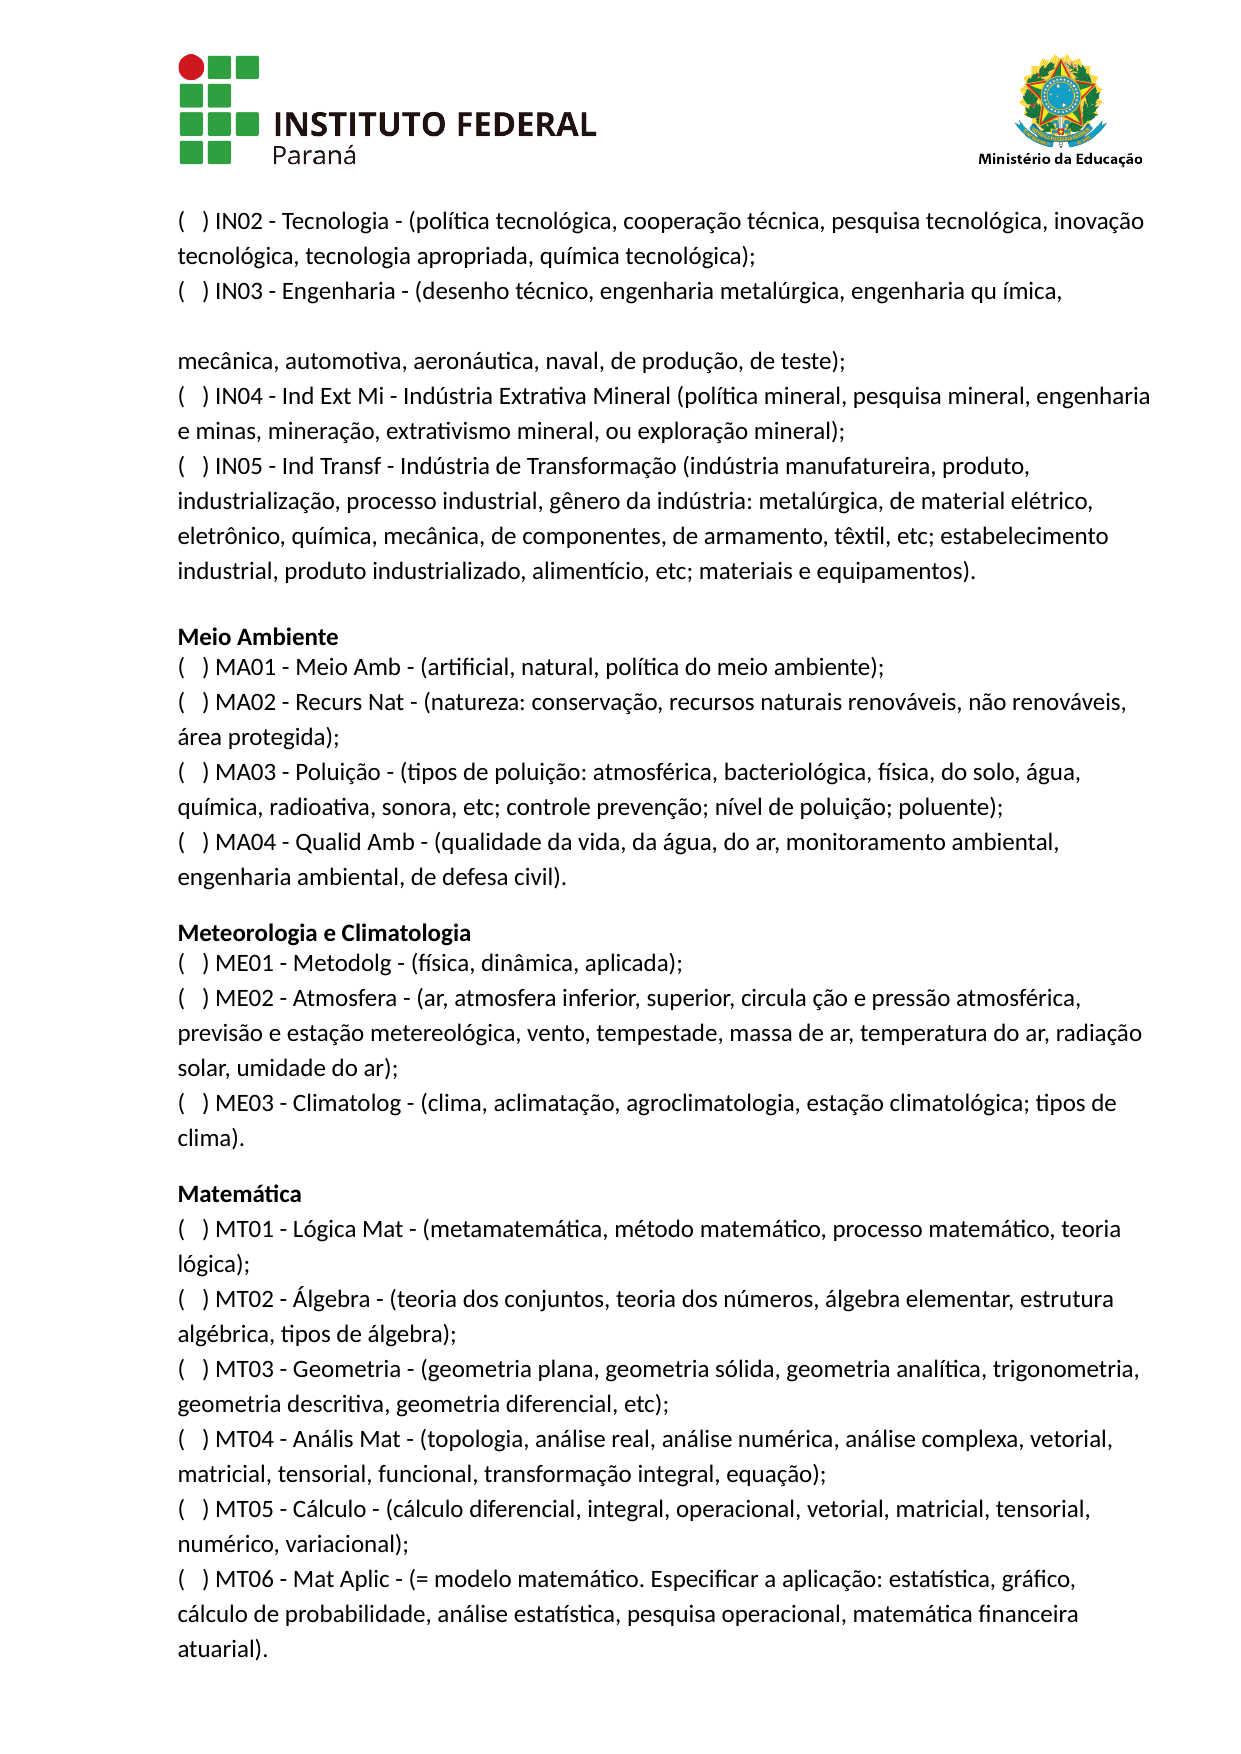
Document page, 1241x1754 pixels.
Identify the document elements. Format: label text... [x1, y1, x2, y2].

text ( ) MT05 - Cálculo - (cálculo diferencial, integral, operacional, vetorial, matricial, tensorial, numérico, variacional); [177, 1493, 1152, 1559]
text ( ) ME01 - Metodolg - (física, dinâmica, aplicada); [177, 947, 1152, 978]
text Meteorologia e Climatologia [177, 917, 1152, 947]
text ( ) ME03 - Climatolog - (clima, aclimatação, agroclimatologia, estação climatológica; tipos de clima). [177, 1087, 1152, 1153]
text ( ) IN02 - Tecnologia - (política tecnológica, cooperação técnica, pesquisa tecnológica, inovação tecnológica, tecnologia apropriada, química tecnológica); [177, 205, 1152, 271]
text Meio Ambiente [177, 621, 1152, 651]
text ( ) IN05 - Ind Transf - Indústria de Transformação (indústria manufatureira, produto, industrialização, processo industrial, gênero da indústria: metalúrgica, de material elétrico, eletrônico, química, mecânica, de componentes, de armamento, têxtil, etc; estabelecimento industrial, produto industrializado, alimentício, etc; materiais e equipamentos). [177, 450, 1152, 586]
text ( ) IN04 - Ind Ext Mi - Indústria Extrativa Mineral (política mineral, pesquisa mineral, engenharia e minas, mineração, extrativismo mineral, ou exploração mineral); [177, 380, 1152, 446]
picture [178, 54, 1143, 168]
text ( ) MT06 - Mat Aplic - (= modelo matemático. Especificar a aplicação: estatística, gráfico, cálculo de probabilidade, análise estatística, pesquisa operacional, matemática financeira atuarial). [177, 1563, 1152, 1664]
text ( ) MT02 - Álgebra - (teoria dos conjuntos, teoria dos números, álgebra elementar, estrutura algébrica, tipos de álgebra); [177, 1283, 1152, 1349]
text ( ) IN03 - Engenharia - (desenho técnico, engenharia metalúrgica, engenharia qu ímica, [177, 275, 1152, 306]
text ( ) MT04 - Anális Mat - (topologia, análise real, análise numérica, análise complexa, vetorial, matricial, tensorial, funcional, transformação integral, equação); [177, 1423, 1152, 1489]
text ( ) MT03 - Geometria - (geometria plana, geometria sólida, geometria analítica, trigonometria, geometria descritiva, geometria diferencial, etc); [177, 1353, 1152, 1419]
text ( ) MA02 - Recurs Nat - (natureza: conservação, recursos naturais renováveis, não renováveis, área protegida); [177, 686, 1152, 752]
text mecânica, automotiva, aeronáutica, naval, de produção, de teste); [177, 345, 1152, 376]
text ( ) MA04 - Qualid Amb - (qualidade da vida, da água, do ar, monitoramento ambiental, engenharia ambiental, de defesa civil). [177, 826, 1152, 892]
text ( ) ME02 - Atmosfera - (ar, atmosfera inferior, superior, circula ção e pressão atmosférica, previsão e estação metereológica, vento, tempestade, massa de ar, temperatura do ar, radiação solar, umidade do ar); [177, 982, 1152, 1083]
text Matemática [177, 1178, 1152, 1209]
text ( ) MT01 - Lógica Mat - (metamatemática, método matemático, processo matemático, teoria lógica); [177, 1213, 1152, 1279]
text ( ) MA03 - Poluição - (tipos de poluição: atmosférica, bacteriológica, física, do solo, água, química, radioativa, sonora, etc; controle prevenção; nível de poluição; poluente); [177, 756, 1152, 822]
text ( ) MA01 - Meio Amb - (artificial, natural, política do meio ambiente); [177, 651, 1152, 682]
